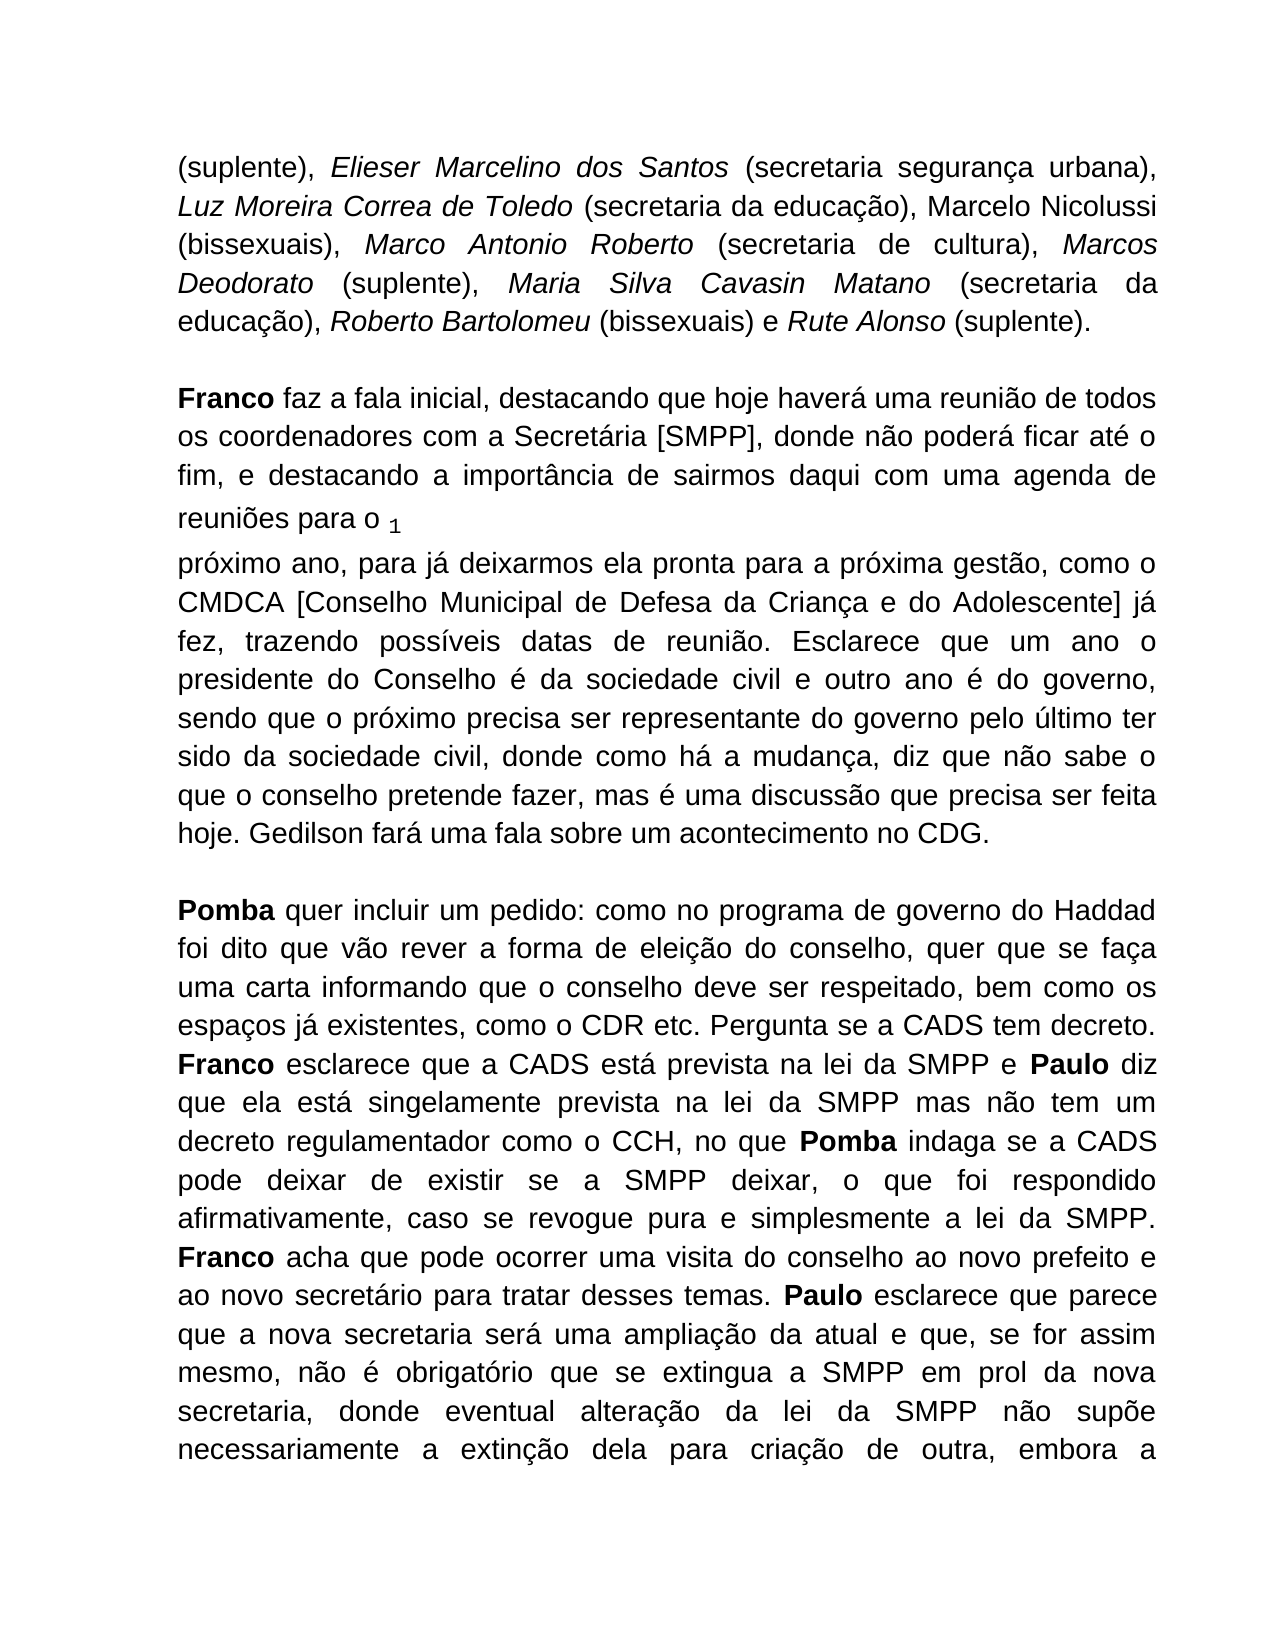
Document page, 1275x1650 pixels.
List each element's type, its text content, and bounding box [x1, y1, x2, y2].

text (suplente), Elieser Marcelino dos Santos (secretaria segurança urbana), Luz Moreira Correa de Toledo (secretaria da educação), Marcelo Nicolussi (bissexuais), Marco Antonio Roberto (secretaria de cultura), Marcos Deodorato (suplente), Maria Silva Cavasin Matano (secretaria da educação), Roberto Bartolomeu (bissexuais) e Rute Alonso (suplente). [177, 150, 1158, 338]
text próximo ano, para já deixarmos ela pronta para a próxima gestão, como o CMDCA [Conselho Municipal de Defesa da Criança e do Adolescente] já fez, trazendo possíveis datas de reunião. Esclarece que um ano o presidente do Conselho é da sociedade civil e outro ano é do governo, sendo que o próximo precisa ser representante do governo pelo último ter sido da sociedade civil, donde como há a mudança, diz que não sabe o que o conselho pretende fazer, mas é uma discussão que precisa ser feita hoje. Gedilson fará uma fala sobre um acontecimento no CDG. [177, 546, 1158, 850]
text Pomba quer incluir um pedido: como no programa de governo do Haddad foi dito que vão rever a forma de eleição do conselho, quer que se faça uma carta informando que o conselho deve ser respeitado, bem como os espaços já existentes, como o CDR etc. Pergunta se a CADS tem decreto. Franco esclarece que a CADS está prevista na lei da SMPP e Paulo diz que ela está singelamente prevista na lei da SMPP mas não tem um decreto regulamentador como o CCH, no que Pomba indaga se a CADS pode deixar de existir se a SMPP deixar, o que foi respondido afirmativamente, caso se revogue pura e simplesmente a lei da SMPP. Franco acha que pode ocorrer uma visita do conselho ao novo prefeito e ao novo secretário para tratar desses temas. Paulo esclarece que parece que a nova secretaria será uma ampliação da atual e que, se for assim mesmo, não é obrigatório que se extingua a SMPP em prol da nova secretaria, donde eventual alteração da lei da SMPP não supõe necessariamente a extinção dela para criação de outra, embora a [177, 893, 1158, 1466]
text Franco faz a fala inicial, destacando que hoje haverá uma reunião de todos os coordenadores com a Secretária [SMPP], donde não poderá ficar até o fim, e destacando a importância de sairmos daqui com uma agenda de reuniões para o 1 [177, 381, 1158, 540]
